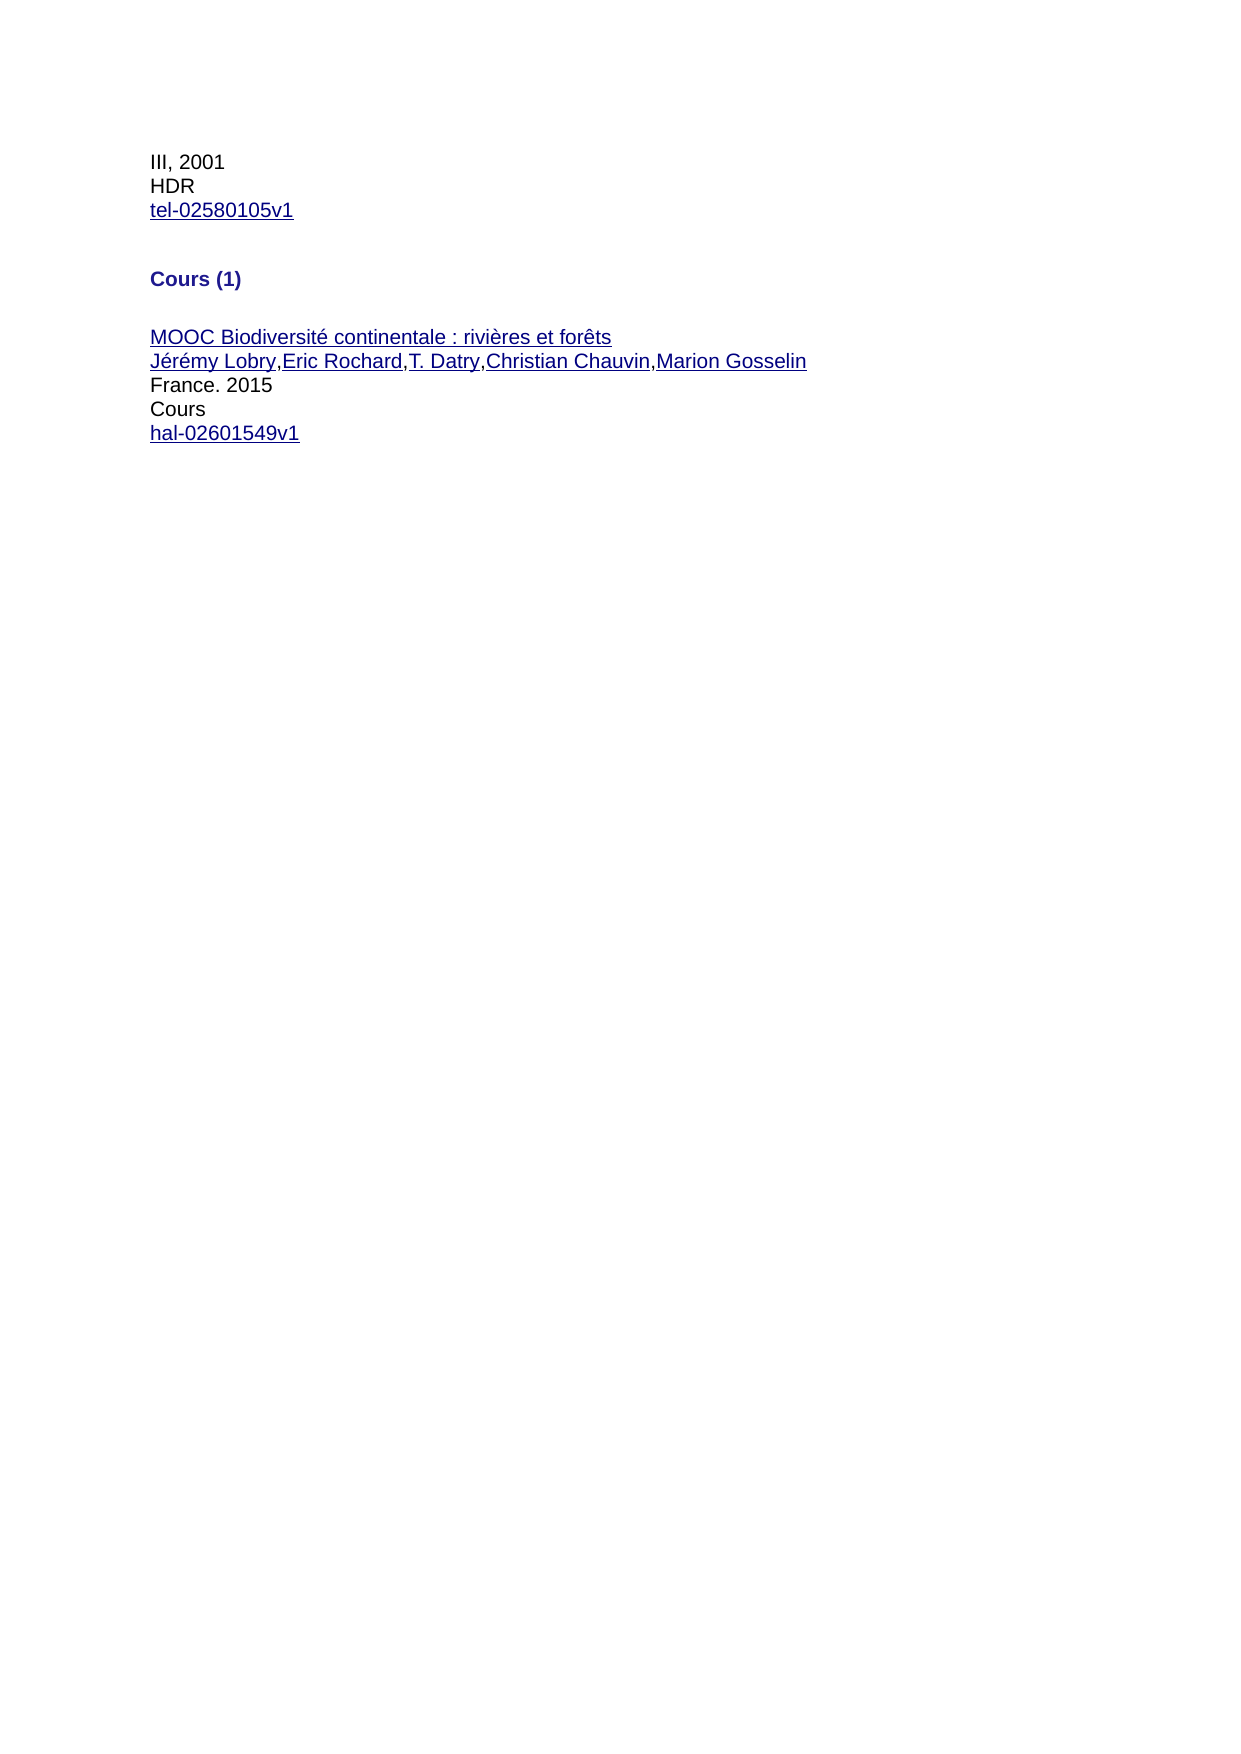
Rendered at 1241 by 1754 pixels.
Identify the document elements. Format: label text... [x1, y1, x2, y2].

table_header III, 2001 HDR tel-02580105v1 [150, 150, 1090, 222]
table_header MOOC Biodiversité continentale : rivières et forêts Jérémy Lobry,Eric Rochard,T. Datry,Christian Chauvin,Marion Gosselin France. 2015 Cours hal-02601549v1 [150, 325, 1090, 445]
subtitle Cours (1) [150, 267, 1090, 291]
